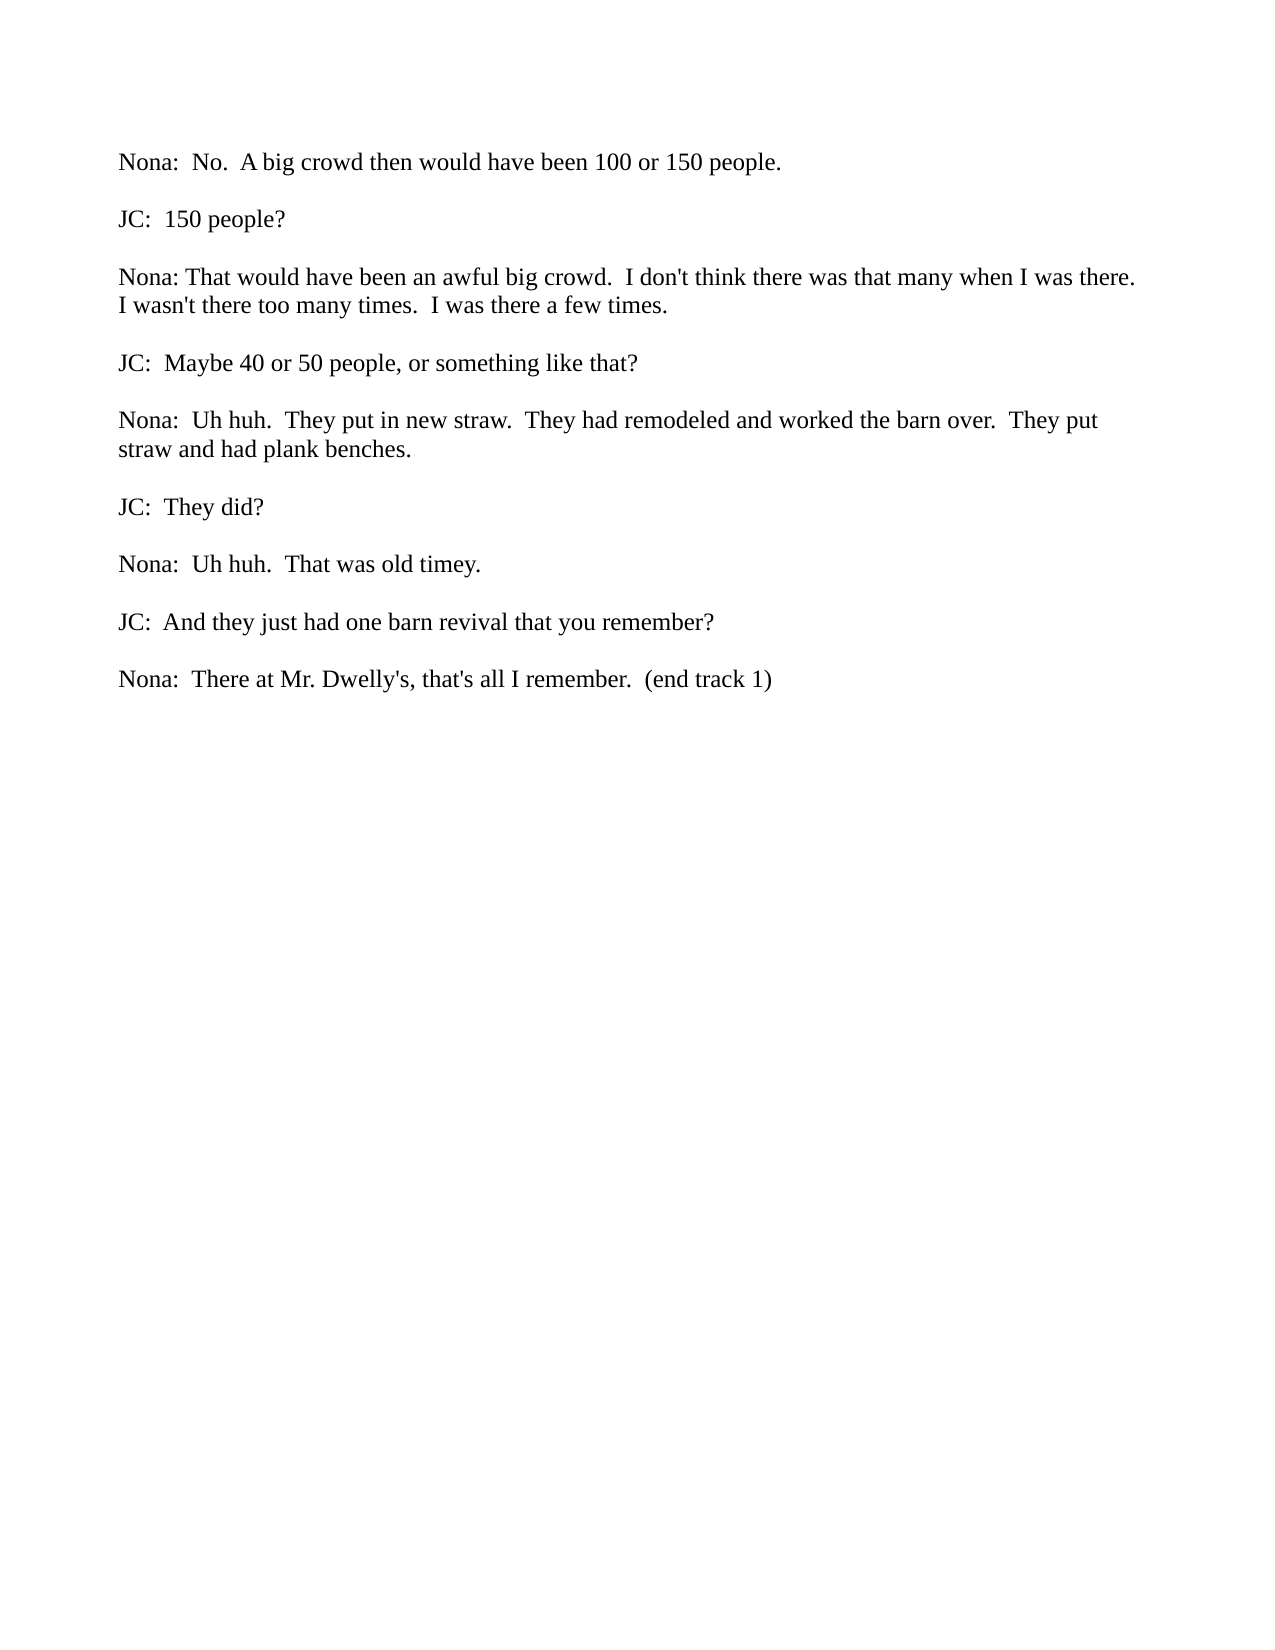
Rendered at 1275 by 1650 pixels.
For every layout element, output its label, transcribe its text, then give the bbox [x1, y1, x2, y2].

text Nona: No. A big crowd then would have been 100 or 150 people. [118, 147, 1157, 176]
text JC: 150 people? [118, 204, 1157, 233]
text I wasn't there too many times. I was there a few times. [118, 291, 1157, 319]
text JC: They did? [118, 492, 1157, 521]
text Nona: There at Mr. Dwelly's, that's all I remember. (end track 1) [118, 664, 1157, 693]
text JC: And they just had one barn revival that you remember? [118, 607, 1157, 636]
text Nona: Uh huh. That was old timey. [118, 549, 1157, 578]
text JC: Maybe 40 or 50 people, or something like that? [118, 348, 1157, 377]
text Nona: That would have been an awful big crowd. I don't think there was that many when I was there. [118, 262, 1157, 291]
text Nona: Uh huh. They put in new straw. They had remodeled and worked the barn over. They put straw and had plank benches. [118, 406, 1157, 463]
